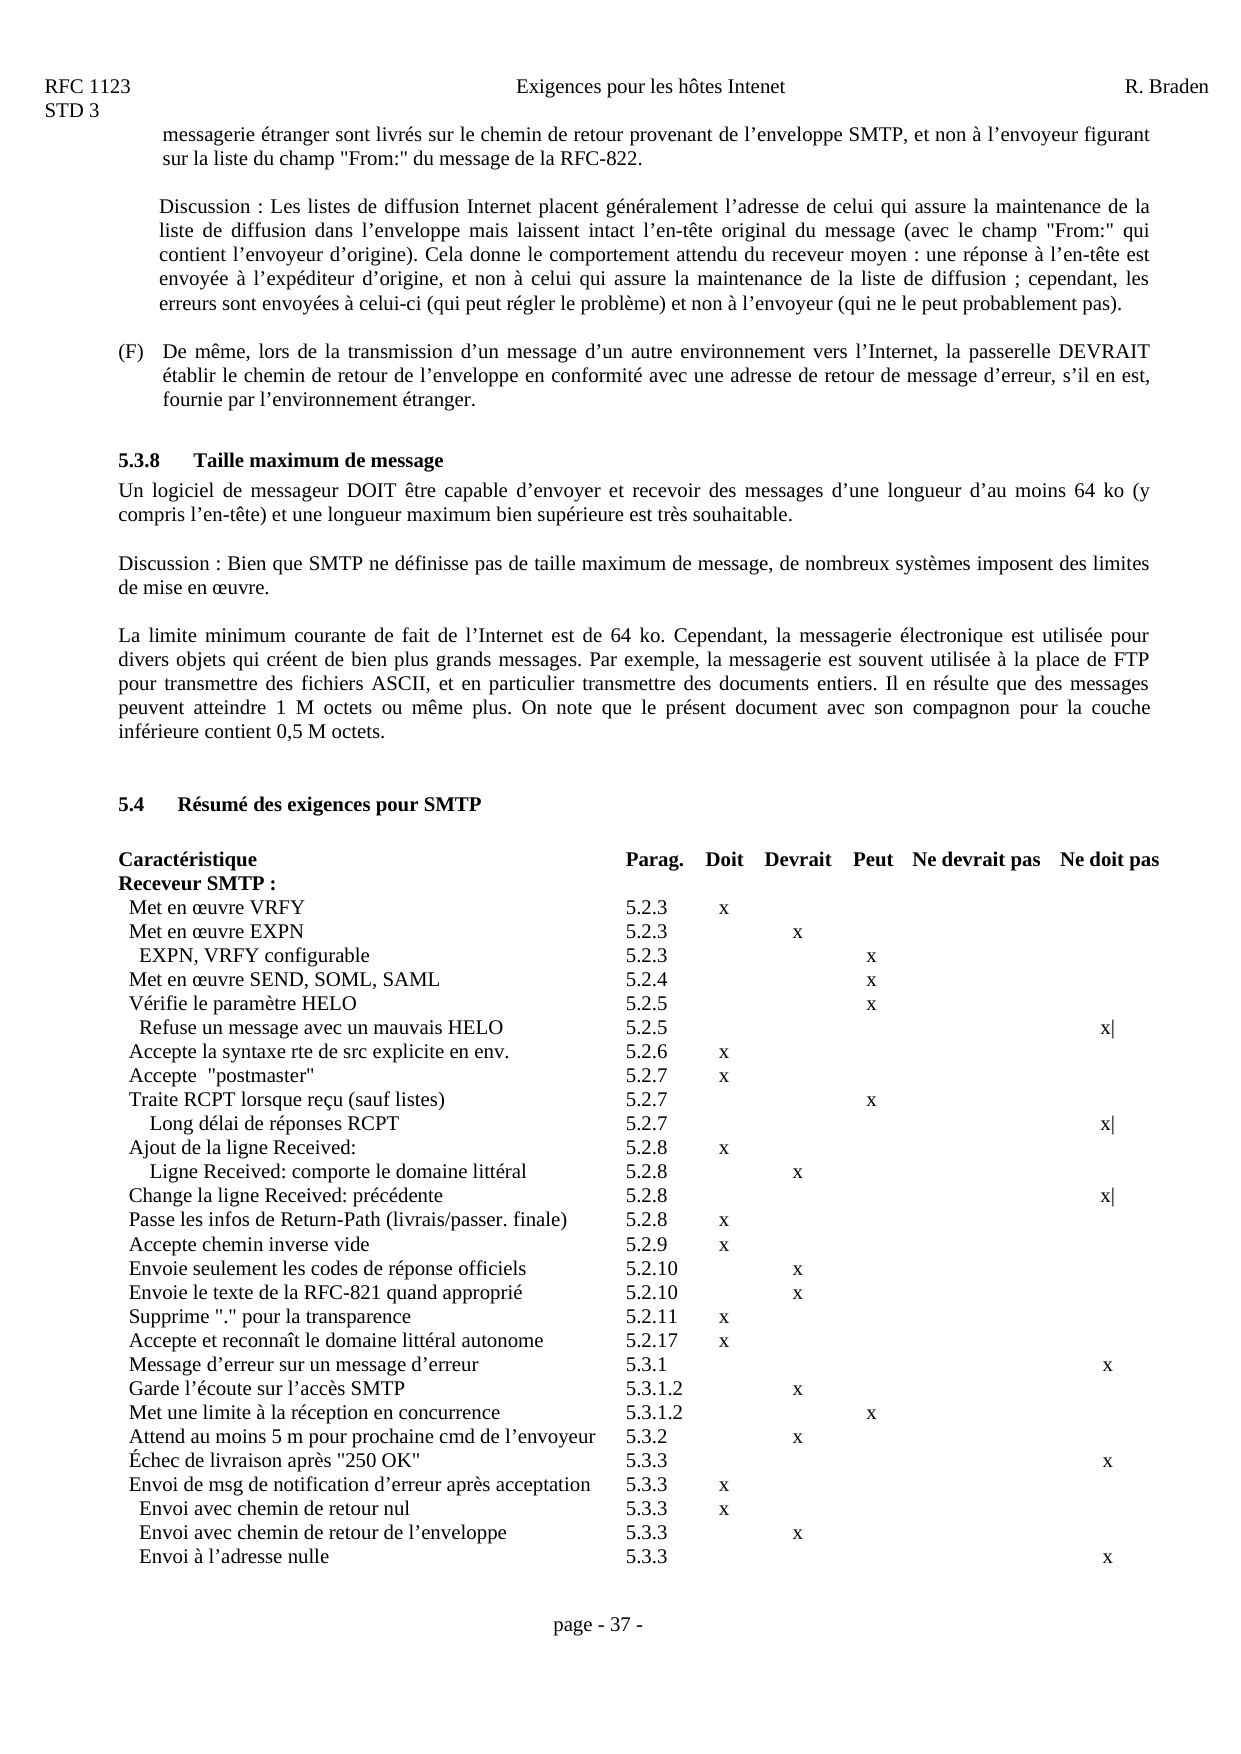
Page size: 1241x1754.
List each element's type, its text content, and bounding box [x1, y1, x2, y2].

table_cell [901, 967, 1048, 991]
table_cell [753, 943, 842, 967]
table_cell Attend au moins 5 m pour prochaine cmd de l’envoyeur [107, 1424, 614, 1448]
table_cell [694, 1448, 753, 1472]
table_cell x [842, 1087, 901, 1111]
table_cell [694, 991, 753, 1015]
table_cell [1049, 1472, 1167, 1496]
table_cell [842, 1135, 901, 1159]
table_cell 5.2.5 [614, 1015, 694, 1039]
table_cell [901, 1448, 1048, 1472]
table_cell x [753, 1159, 842, 1183]
table_cell Supprime "." pour la transparence [107, 1304, 614, 1328]
table_cell Met en œuvre VRFY [107, 895, 614, 919]
table_cell x [753, 1376, 842, 1400]
table_cell [842, 1472, 901, 1496]
table_cell [901, 1159, 1048, 1183]
subtitle 5.4 Résumé des exigences pour SMTP [118, 792, 1152, 816]
table_cell x [694, 895, 753, 919]
table_cell x [842, 991, 901, 1015]
table_cell [901, 1472, 1048, 1496]
table_cell [901, 1544, 1048, 1568]
table_cell [753, 1544, 842, 1568]
table_cell [901, 1111, 1048, 1135]
table_cell [694, 1256, 753, 1279]
table_cell Passe les infos de Return-Path (livrais/passer. finale) [107, 1208, 614, 1231]
table_cell x [694, 1328, 753, 1352]
table_cell [1049, 1496, 1167, 1520]
table_cell [753, 1063, 842, 1087]
table_cell Échec de livraison après "250 OK" [107, 1448, 614, 1472]
text Discussion : Les listes de diffusion Internet placent généralement l’adresse de celui qui assure la maintenance de la liste de diffusion dans l’enveloppe mais laissent intact l’en-tête original du message (avec le champ "From:" qui contient l’envoyeur d’origine). Cela donne le comportement attendu du receveur moyen : une réponse à l’en-tête est envoyée à l’expéditeur d’origine, et non à celui qui assure la maintenance de la liste de diffusion ; cependant, les erreurs sont envoyées à celui-ci (qui peut régler le problème) et non à l’envoyeur (qui ne le peut probablement pas). [159, 194, 1152, 314]
table_cell [753, 967, 842, 991]
table_cell Receveur SMTP : [107, 871, 1167, 894]
table_cell x [1049, 1352, 1167, 1376]
table_cell 5.3.1.2 [614, 1400, 694, 1424]
table_cell [1049, 1159, 1167, 1183]
table_cell [842, 1496, 901, 1520]
table_cell [753, 1472, 842, 1496]
table_cell Traite RCPT lorsque reçu (sauf listes) [107, 1087, 614, 1111]
table_cell [753, 1087, 842, 1111]
table_header Devrait [753, 846, 842, 871]
text messagerie étranger sont livrés sur le chemin de retour provenant de l’enveloppe SMTP, et non à l’envoyeur figurant sur la liste du champ "From:" du message de la RFC-822. [118, 122, 1152, 170]
table_cell [901, 895, 1048, 919]
table_cell [1049, 1087, 1167, 1111]
table_cell [901, 1328, 1048, 1352]
table_cell [753, 1448, 842, 1472]
table_header Ne devrait pas [901, 846, 1048, 871]
table_cell [694, 1544, 753, 1568]
table_cell EXPN, VRFY configurable [107, 943, 614, 967]
table_cell [753, 1496, 842, 1520]
table_cell [1049, 1208, 1167, 1231]
table_cell x [694, 1472, 753, 1496]
table_cell [901, 1231, 1048, 1256]
table_cell [901, 1496, 1048, 1520]
table_header Caractéristique [107, 846, 614, 871]
table_cell [842, 1039, 901, 1063]
table_cell [1049, 1424, 1167, 1448]
table_cell [1049, 1520, 1167, 1544]
table_cell x| [1049, 1111, 1167, 1135]
table_header Doit [694, 846, 753, 871]
subtitle 5.3.8 Taille maximum de message [118, 448, 1152, 472]
table_cell [1049, 943, 1167, 967]
text La limite minimum courante de fait de l’Internet est de 64 ko. Cependant, la messagerie électronique est utilisée pour divers objets qui créent de bien plus grands messages. Par exemple, la messagerie est souvent utilisée à la place de FTP pour transmettre des fichiers ASCII, et en particulier transmettre des documents entiers. Il en résulte que des messages peuvent atteindre 1 M octets ou même plus. On note que le présent document avec son compagnon pour la couche inférieure contient 0,5 M octets. [118, 623, 1152, 743]
table_cell Change la ligne Received: précédente [107, 1183, 614, 1207]
table_cell 5.2.9 [614, 1231, 694, 1256]
text (F) De même, lors de la transmission d’un message d’un autre environnement vers l’Internet, la passerelle DEVRAIT établir le chemin de retour de l’enveloppe en conformité avec une adresse de retour de message d’erreur, s’il en est, fournie par l’environnement étranger. [118, 338, 1152, 411]
text Discussion : Bien que SMTP ne définisse pas de taille maximum de message, de nombreux systèmes imposent des limites de mise en œuvre. [118, 551, 1152, 599]
table_cell [753, 1039, 842, 1063]
table_cell 5.3.1 [614, 1352, 694, 1376]
table_cell [1049, 1063, 1167, 1087]
table_cell 5.2.7 [614, 1063, 694, 1087]
table_cell x [694, 1231, 753, 1256]
table_cell [694, 1424, 753, 1448]
table_cell 5.3.3 [614, 1472, 694, 1496]
table_header Ne doit pas [1049, 846, 1167, 871]
table_cell 5.2.8 [614, 1135, 694, 1159]
table_cell [901, 1015, 1048, 1039]
table_cell [901, 1424, 1048, 1448]
table_cell [842, 1448, 901, 1472]
table_cell x [753, 919, 842, 943]
table_cell [694, 1376, 753, 1400]
table_cell 5.2.7 [614, 1087, 694, 1111]
table_cell 5.2.17 [614, 1328, 694, 1352]
table_cell 5.2.3 [614, 943, 694, 967]
table_cell Met une limite à la réception en concurrence [107, 1400, 614, 1424]
table_cell 5.2.8 [614, 1159, 694, 1183]
table_cell [694, 919, 753, 943]
table_cell Message d’erreur sur un message d’erreur [107, 1352, 614, 1376]
table_cell [694, 1400, 753, 1424]
table_cell 5.2.10 [614, 1256, 694, 1279]
table_cell [901, 1183, 1048, 1207]
table_cell x| [1049, 1183, 1167, 1207]
table_cell Envoi avec chemin de retour nul [107, 1496, 614, 1520]
table_cell [753, 1304, 842, 1328]
table_cell Envoie seulement les codes de réponse officiels [107, 1256, 614, 1279]
table_cell Envoie le texte de la RFC-821 quand approprié [107, 1280, 614, 1304]
table_cell [694, 1183, 753, 1207]
table_cell [901, 991, 1048, 1015]
table_cell [842, 1352, 901, 1376]
table_cell [901, 1039, 1048, 1063]
table_cell x [1049, 1448, 1167, 1472]
table_cell Met en œuvre SEND, SOML, SAML [107, 967, 614, 991]
table_cell [901, 1304, 1048, 1328]
table_cell [1049, 991, 1167, 1015]
table_cell [753, 1231, 842, 1256]
table_cell [901, 1063, 1048, 1087]
table_cell 5.2.3 [614, 895, 694, 919]
table_cell [901, 1208, 1048, 1231]
table_cell 5.2.8 [614, 1208, 694, 1231]
table_cell x [1049, 1544, 1167, 1568]
table_cell [753, 1400, 842, 1424]
table_cell 5.2.7 [614, 1111, 694, 1135]
table_cell 5.3.3 [614, 1448, 694, 1472]
table_cell 5.2.3 [614, 919, 694, 943]
table_cell [842, 1159, 901, 1183]
table_cell [694, 1280, 753, 1304]
table_cell [694, 967, 753, 991]
table_cell [842, 1063, 901, 1087]
table_cell [901, 1280, 1048, 1304]
table_cell [1049, 895, 1167, 919]
table_cell [694, 1015, 753, 1039]
table_cell Accepte "postmaster" [107, 1063, 614, 1087]
table_cell [901, 1087, 1048, 1111]
table_cell [842, 1015, 901, 1039]
table_cell [753, 991, 842, 1015]
table_cell Refuse un message avec un mauvais HELO [107, 1015, 614, 1039]
table_cell x [842, 1400, 901, 1424]
table_cell [1049, 1280, 1167, 1304]
table_cell 5.2.8 [614, 1183, 694, 1207]
table_cell [753, 1208, 842, 1231]
table_cell [1049, 1400, 1167, 1424]
table_cell [901, 1520, 1048, 1544]
table_cell Ligne Received: comporte le domaine littéral [107, 1159, 614, 1183]
table_cell [901, 1400, 1048, 1424]
table_cell [753, 1183, 842, 1207]
table_cell [694, 1087, 753, 1111]
table_cell x [842, 967, 901, 991]
table_cell [842, 1231, 901, 1256]
table_cell [901, 1376, 1048, 1400]
table_cell x| [1049, 1015, 1167, 1039]
table_cell [1049, 919, 1167, 943]
table_cell [1049, 967, 1167, 991]
table_cell [1049, 1135, 1167, 1159]
table_cell [842, 1111, 901, 1135]
table_cell [901, 1256, 1048, 1279]
table_cell x [753, 1520, 842, 1544]
table_cell 5.2.4 [614, 967, 694, 991]
table_cell [842, 1328, 901, 1352]
table_cell x [694, 1208, 753, 1231]
table_cell [753, 1328, 842, 1352]
table_cell Envoi de msg de notification d’erreur après acceptation [107, 1472, 614, 1496]
table_cell x [694, 1304, 753, 1328]
table_cell Accepte chemin inverse vide [107, 1231, 614, 1256]
table_cell x [753, 1424, 842, 1448]
table_cell [694, 943, 753, 967]
table_cell Garde l’écoute sur l’accès SMTP [107, 1376, 614, 1400]
table_cell [1049, 1328, 1167, 1352]
table_cell [842, 1304, 901, 1328]
table_cell [1049, 1376, 1167, 1400]
table_cell [842, 1520, 901, 1544]
table_cell 5.3.1.2 [614, 1376, 694, 1400]
table_cell x [694, 1063, 753, 1087]
table_cell 5.2.6 [614, 1039, 694, 1063]
table_cell x [694, 1039, 753, 1063]
table_cell [694, 1352, 753, 1376]
table_cell x [753, 1280, 842, 1304]
table_cell Accepte la syntaxe rte de src explicite en env. [107, 1039, 614, 1063]
table_cell x [694, 1135, 753, 1159]
table_cell [1049, 1039, 1167, 1063]
table_cell [842, 1424, 901, 1448]
table_cell 5.2.10 [614, 1280, 694, 1304]
table_cell Long délai de réponses RCPT [107, 1111, 614, 1135]
table_cell [753, 1111, 842, 1135]
table_cell [694, 1111, 753, 1135]
table_cell x [842, 943, 901, 967]
table_cell 5.3.2 [614, 1424, 694, 1448]
table_cell 5.3.3 [614, 1520, 694, 1544]
table_cell [842, 1183, 901, 1207]
table_cell [901, 943, 1048, 967]
table_cell Ajout de la ligne Received: [107, 1135, 614, 1159]
table_cell [694, 1520, 753, 1544]
table_cell Envoi à l’adresse nulle [107, 1544, 614, 1568]
table_cell Met en œuvre EXPN [107, 919, 614, 943]
text Un logiciel de messageur DOIT être capable d’envoyer et recevoir des messages d’une longueur d’au moins 64 ko (y compris l’en-tête) et une longueur maximum bien supérieure est très souhaitable. [118, 478, 1152, 526]
table_cell [842, 1280, 901, 1304]
table_cell [753, 1135, 842, 1159]
table_cell [753, 1352, 842, 1376]
table_cell 5.3.3 [614, 1544, 694, 1568]
table_cell [1049, 1256, 1167, 1279]
table_cell 5.3.3 [614, 1496, 694, 1520]
table_cell [842, 1544, 901, 1568]
table_cell Vérifie le paramètre HELO [107, 991, 614, 1015]
table_cell [753, 895, 842, 919]
table_cell [753, 1015, 842, 1039]
table_header Peut [842, 846, 901, 871]
table_cell [842, 1208, 901, 1231]
table_cell [1049, 1231, 1167, 1256]
table_cell x [753, 1256, 842, 1279]
table_cell [842, 1376, 901, 1400]
table_cell Accepte et reconnaît le domaine littéral autonome [107, 1328, 614, 1352]
table_cell [694, 1159, 753, 1183]
table_cell Envoi avec chemin de retour de l’enveloppe [107, 1520, 614, 1544]
table_cell [901, 919, 1048, 943]
table_cell [842, 919, 901, 943]
table_cell [901, 1352, 1048, 1376]
table_cell [1049, 1304, 1167, 1328]
table_cell [842, 1256, 901, 1279]
table_cell 5.2.5 [614, 991, 694, 1015]
table_cell 5.2.11 [614, 1304, 694, 1328]
table_cell [842, 895, 901, 919]
table_header Parag. [614, 846, 694, 871]
table_cell [901, 1135, 1048, 1159]
table_cell x [694, 1496, 753, 1520]
